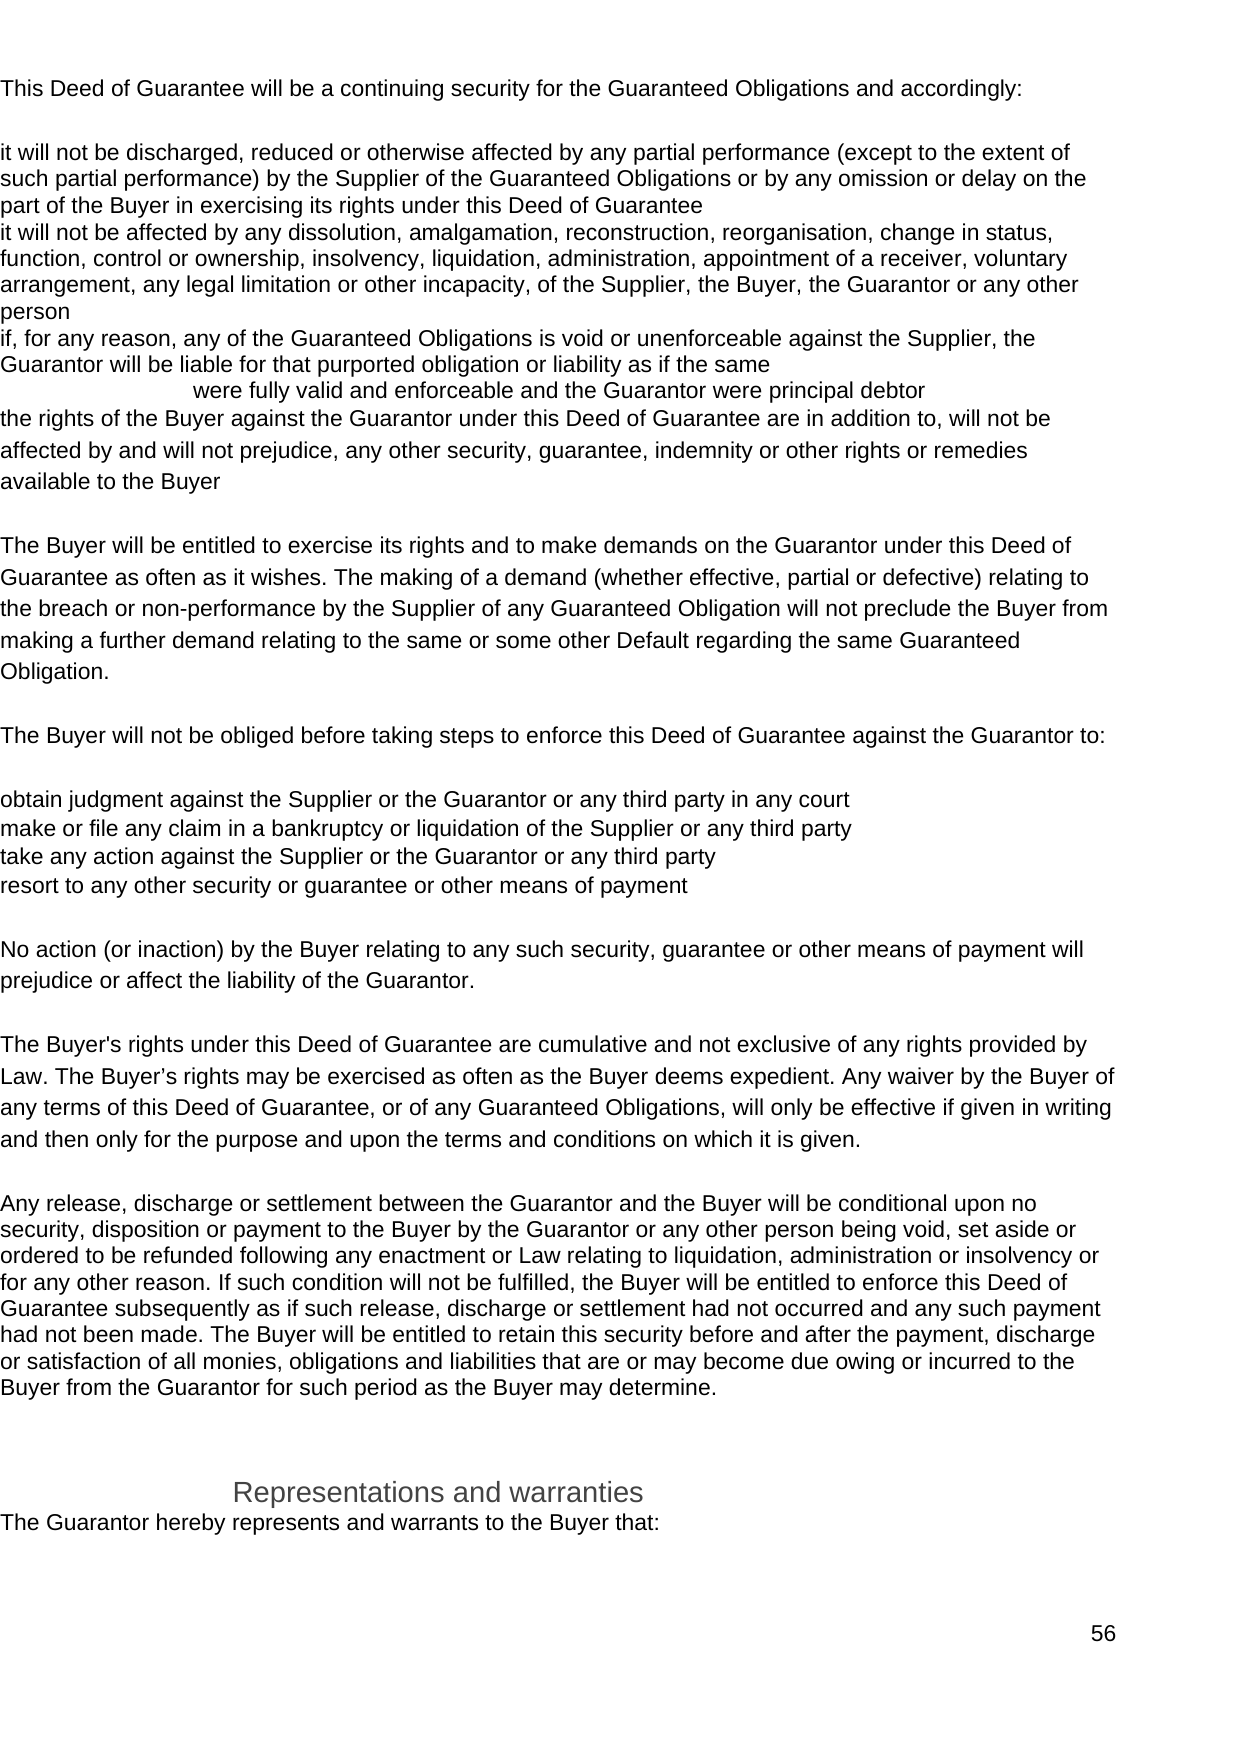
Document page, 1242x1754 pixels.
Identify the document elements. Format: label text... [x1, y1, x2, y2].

text This Deed of Guarantee will be a continuing security for the Guaranteed Obligations and accordingly: [0, 75, 1121, 101]
text The Buyer will not be obliged before taking steps to enforce this Deed of Guarantee against the Guarantor to: [0, 722, 1121, 748]
list it will not be affected by any dissolution, amalgamation, reconstruction, reorganisation, change in status, function, control or ownership, insolvency, liquidation, administration, appointment of a receiver, voluntary arrangement, any legal limitation or other incapacity, of the Supplier, the Buyer, the Guarantor or any other person [0, 219, 1121, 324]
subtitle Representations and warranties [116, 1475, 1122, 1509]
text The Guarantor hereby represents and warrants to the Buyer that: [0, 1509, 1121, 1535]
text Any release, discharge or settlement between the Guarantor and the Buyer will be conditional upon no security, disposition or payment to the Buyer by the Guarantor or any other person being void, set aside or ordered to be refunded following any enactment or Law relating to liquidation, administration or insolvency or for any other reason. If such condition will not be fulfilled, the Buyer will be entitled to enforce this Deed of Guarantee subsequently as if such release, discharge or settlement had not occurred and any such payment had not been made. The Buyer will be entitled to retain this security before and after the payment, discharge or satisfaction of all monies, obligations and liabilities that are or may become due owing or incurred to the Buyer from the Guarantor for such period as the Buyer may determine. [0, 1189, 1121, 1400]
list obtain judgment against the Supplier or the Guarantor or any third party in any court [0, 786, 1121, 812]
text No action (or inaction) by the Buyer relating to any such security, guarantee or other means of payment will prejudice or affect the liability of the Guarantor. [0, 936, 1121, 993]
list make or file any claim in a bankruptcy or liquidation of the Supplier or any third party [0, 815, 1121, 841]
list the rights of the Buyer against the Guarantor under this Deed of Guarantee are in addition to, will not be affected by and will not prejudice, any other security, guarantee, indemnity or other rights or remedies available to the Buyer [0, 405, 1121, 494]
list take any action against the Supplier or the Guarantor or any third party [0, 843, 1121, 870]
list resort to any other security or guarantee or other means of payment [0, 872, 1121, 898]
text The Buyer will be entitled to exercise its rights and to make demands on the Guarantor under this Deed of Guarantee as often as it wishes. The making of a demand (whether effective, partial or defective) relating to the breach or non-performance by the Supplier of any Guaranteed Obligation will not preclude the Buyer from making a further demand relating to the same or some other Default regarding the same Guaranteed Obligation. [0, 532, 1121, 685]
list if, for any reason, any of the Guaranteed Obligations is void or unenforceable against the Supplier, the Guarantor will be liable for that purported obligation or liability as if the same [0, 325, 1121, 377]
text were fully valid and enforceable and the Guarantor were principal debtor [161, 377, 1121, 404]
text The Buyer's rights under this Deed of Guarantee are cumulative and not exclusive of any rights provided by Law. The Buyer’s rights may be exercised as often as the Buyer deems expedient. Any waiver by the Buyer of any terms of this Deed of Guarantee, or of any Guaranteed Obligations, will only be effective if given in writing and then only for the purpose and upon the terms and conditions on which it is given. [0, 1031, 1121, 1152]
list it will not be discharged, reduced or otherwise affected by any partial performance (except to the extent of such partial performance) by the Supplier of the Guaranteed Obligations or by any omission or delay on the part of the Buyer in exercising its rights under this Deed of Guarantee [0, 139, 1121, 218]
